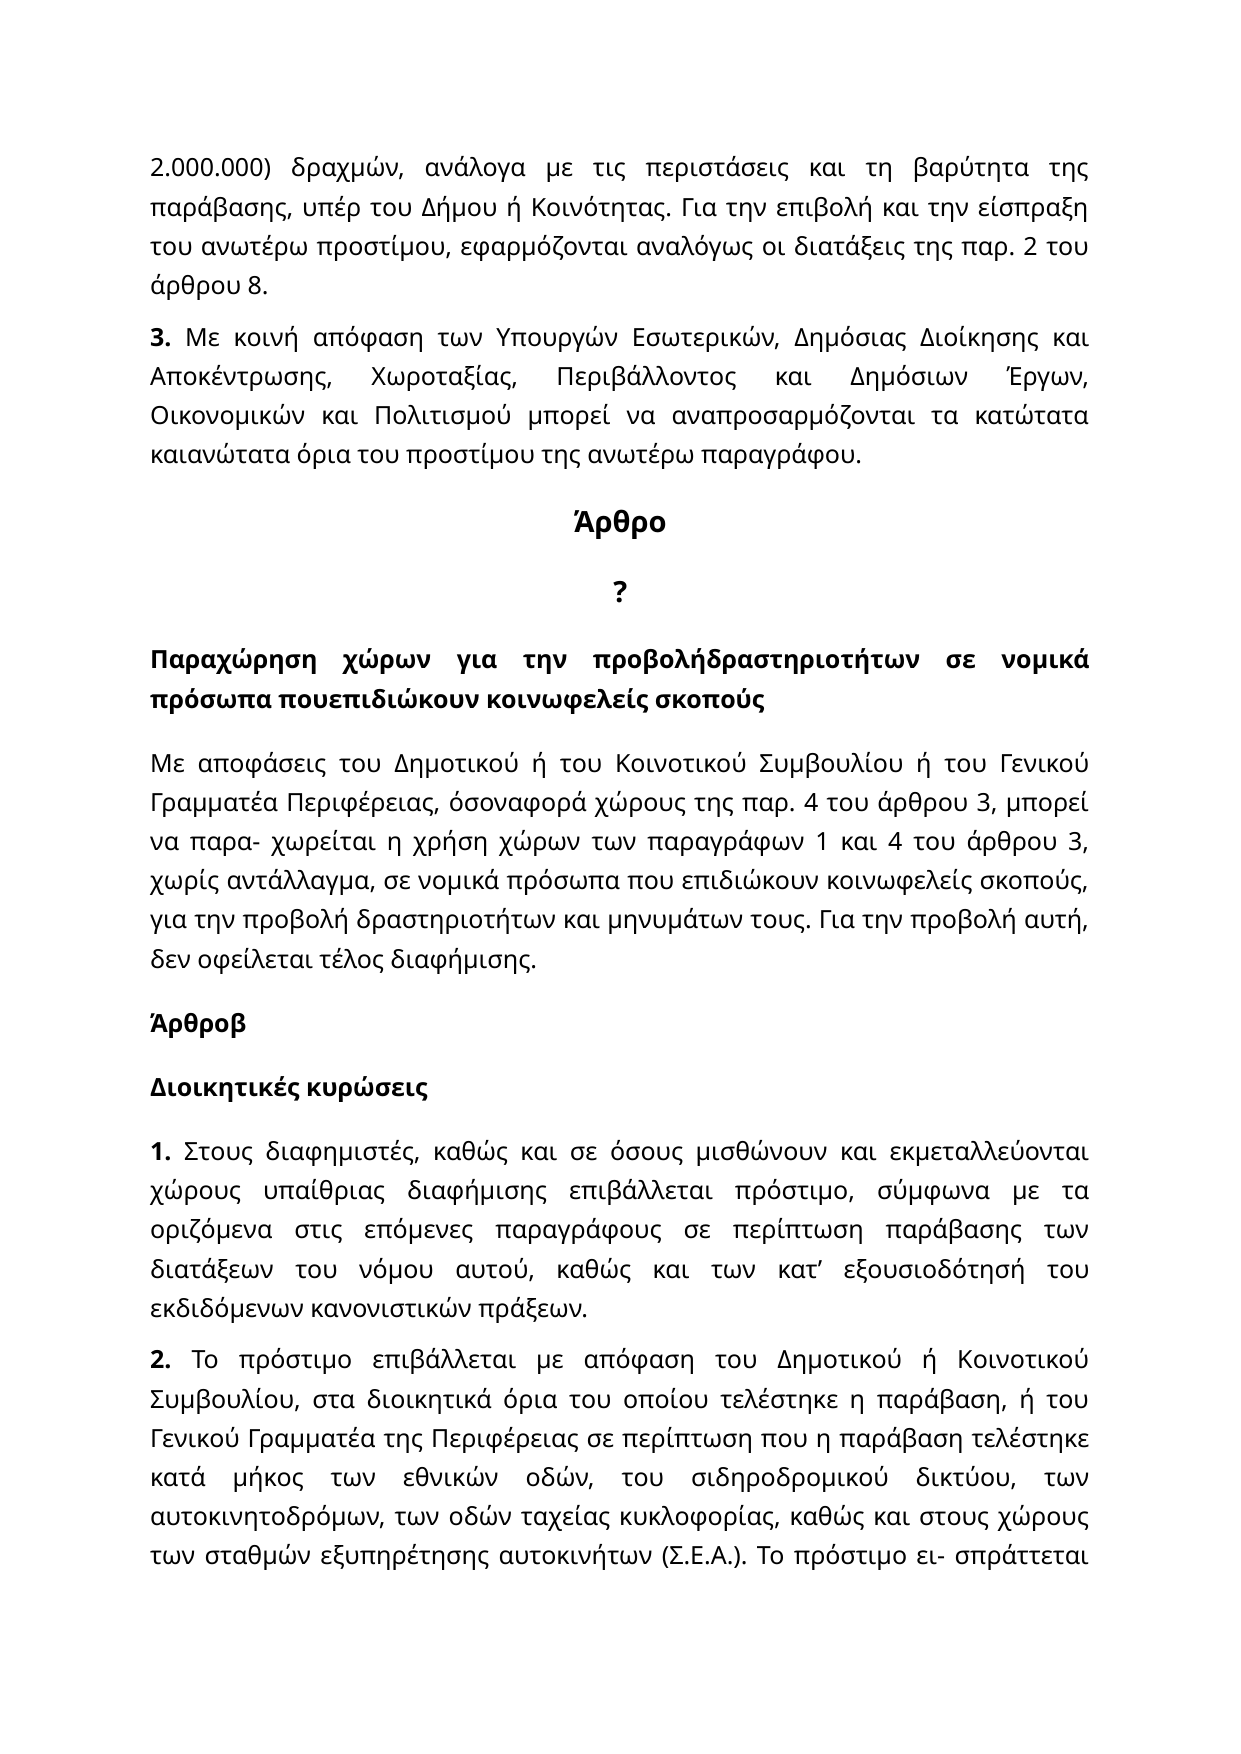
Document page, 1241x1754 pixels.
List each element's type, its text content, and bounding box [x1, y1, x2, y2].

text 1. Στους διαφημιστές, καθώς και σε όσους μισθώνουν και εκμεταλλεύονται χώρους υπαίθριας διαφήμισης επιβάλλεται πρόστιμο, σύμφωνα με τα οριζόμενα στις επόμενες παραγράφους σε περίπτωση παράβασης των διατάξεων του νόμου αυτού, καθώς και των κατ’ εξουσιοδότησή του εκδιδόμενων κανονιστικών πράξεων. [150, 1134, 1090, 1324]
text Άρθροβ [150, 1005, 1090, 1039]
text Διοικητικές κυρώσεις [150, 1069, 1090, 1104]
text - 2.000.000) δραχμών, ανάλογα με τις περιστάσεις και τη βαρύτητα της παράβασης, υπέρ του Δήμου ή Κοινότητας. Για την επιβολή και την είσπραξη του ανωτέρω προστίμου, εφαρμόζονται αναλόγως οι διατάξεις της παρ. 2 του άρθρου 8. [150, 150, 1090, 302]
subtitle Άρθρο [150, 501, 1090, 541]
text 2. Το πρόστιμο επιβάλλεται με απόφαση του Δημοτικού ή Κοινοτικού Συμβουλίου, στα διοικητικά όρια του οποίου τελέστηκε η παράβαση, ή του Γενικού Γραμματέα της Περιφέρειας σε περίπτωση που η παράβαση τελέστηκε κατά μήκος των εθνικών οδών, του σιδηροδρομικού δικτύου, των αυτοκινητοδρόμων, των οδών ταχείας κυκλοφορίας, καθώς και στους χώρους των σταθμών εξυπηρέτησης αυτοκινήτων (Σ.Ε.Α.). Το πρόστιμο ει- σπράττεται [150, 1342, 1090, 1572]
subtitle ? [150, 571, 1090, 611]
text Με αποφάσεις του Δημοτικού ή του Κοινοτικού Συμβουλίου ή του Γενικού Γραμματέα Περιφέρειας, όσοναφορά χώρους της παρ. 4 του άρθρου 3, μπορεί να παρα- χωρείται η χρήση χώρων των παραγράφων 1 και 4 του άρθρου 3, χωρίς αντάλλαγμα, σε νομικά πρόσωπα που επιδιώκουν κοινωφελείς σκοπούς, για την προβολή δραστηριοτήτων και μηνυμάτων τους. Για την προβολή αυτή, δεν οφείλεται τέλος διαφήμισης. [150, 745, 1090, 975]
text 3. Με κοινή απόφαση των Υπουργών Εσωτερικών, Δημόσιας Διοίκησης και Αποκέντρωσης, Χωροταξίας, Περιβάλλοντος και Δημόσιων Έργων, Οικονομικών και Πολιτισμού μπορεί να αναπροσαρμόζονται τα κατώτατα καιανώτατα όρια του προστίμου της ανωτέρω παραγράφου. [150, 319, 1090, 471]
text Παραχώρηση χώρων για την προβολήδραστηριοτήτων σε νομικά πρόσωπα πουεπιδιώκουν κοινωφελείς σκοπούς [150, 642, 1090, 715]
